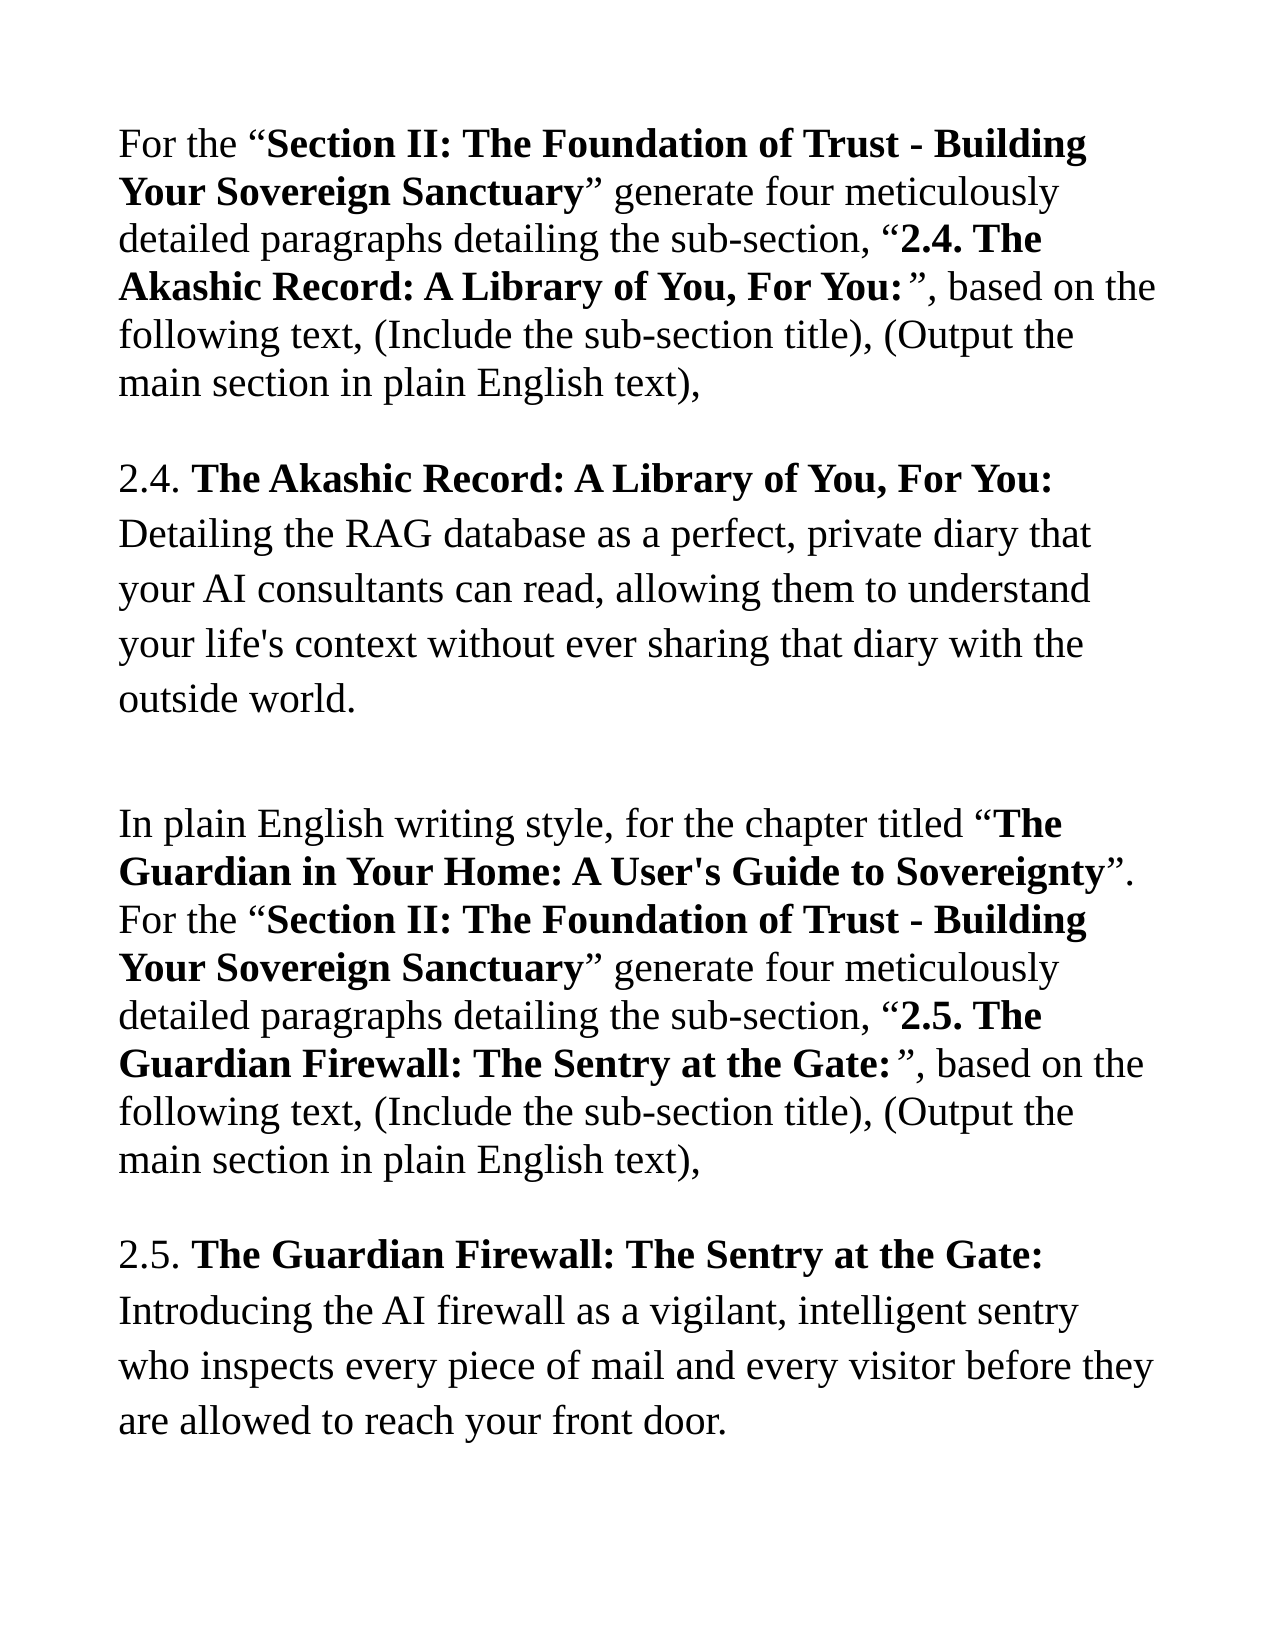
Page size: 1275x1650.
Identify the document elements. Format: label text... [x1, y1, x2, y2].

text 2.4. The Akashic Record: A Library of You, For You: Detailing the RAG database as a perfect, private diary that your AI consultants can read, allowing them to understand your life's context without ever sharing that diary with the outside world. [118, 453, 1157, 777]
text For the “Section II: The Foundation of Trust - Building Your Sovereign Sanctuary” generate four meticulously detailed paragraphs detailing the sub-section, “2.4. The Akashic Record: A Library of You, For You:”, based on the following text, (Include the sub-section title), (Output the main section in plain English text), [118, 118, 1157, 406]
text 2.5. The Guardian Firewall: The Sentry at the Gate: Introducing the AI firewall as a vigilant, intelligent sentry who inspects every piece of mail and every visitor before they are allowed to reach your front door. [118, 1230, 1157, 1498]
text In plain English writing style, for the chapter titled “The Guardian in Your Home: A User's Guide to Sovereignty”. For the “Section II: The Foundation of Trust - Building Your Sovereign Sanctuary” generate four meticulously detailed paragraphs detailing the sub-section, “2.5. The Guardian Firewall: The Sentry at the Gate:”, based on the following text, (Include the sub-section title), (Output the main section in plain English text), [118, 799, 1157, 1182]
